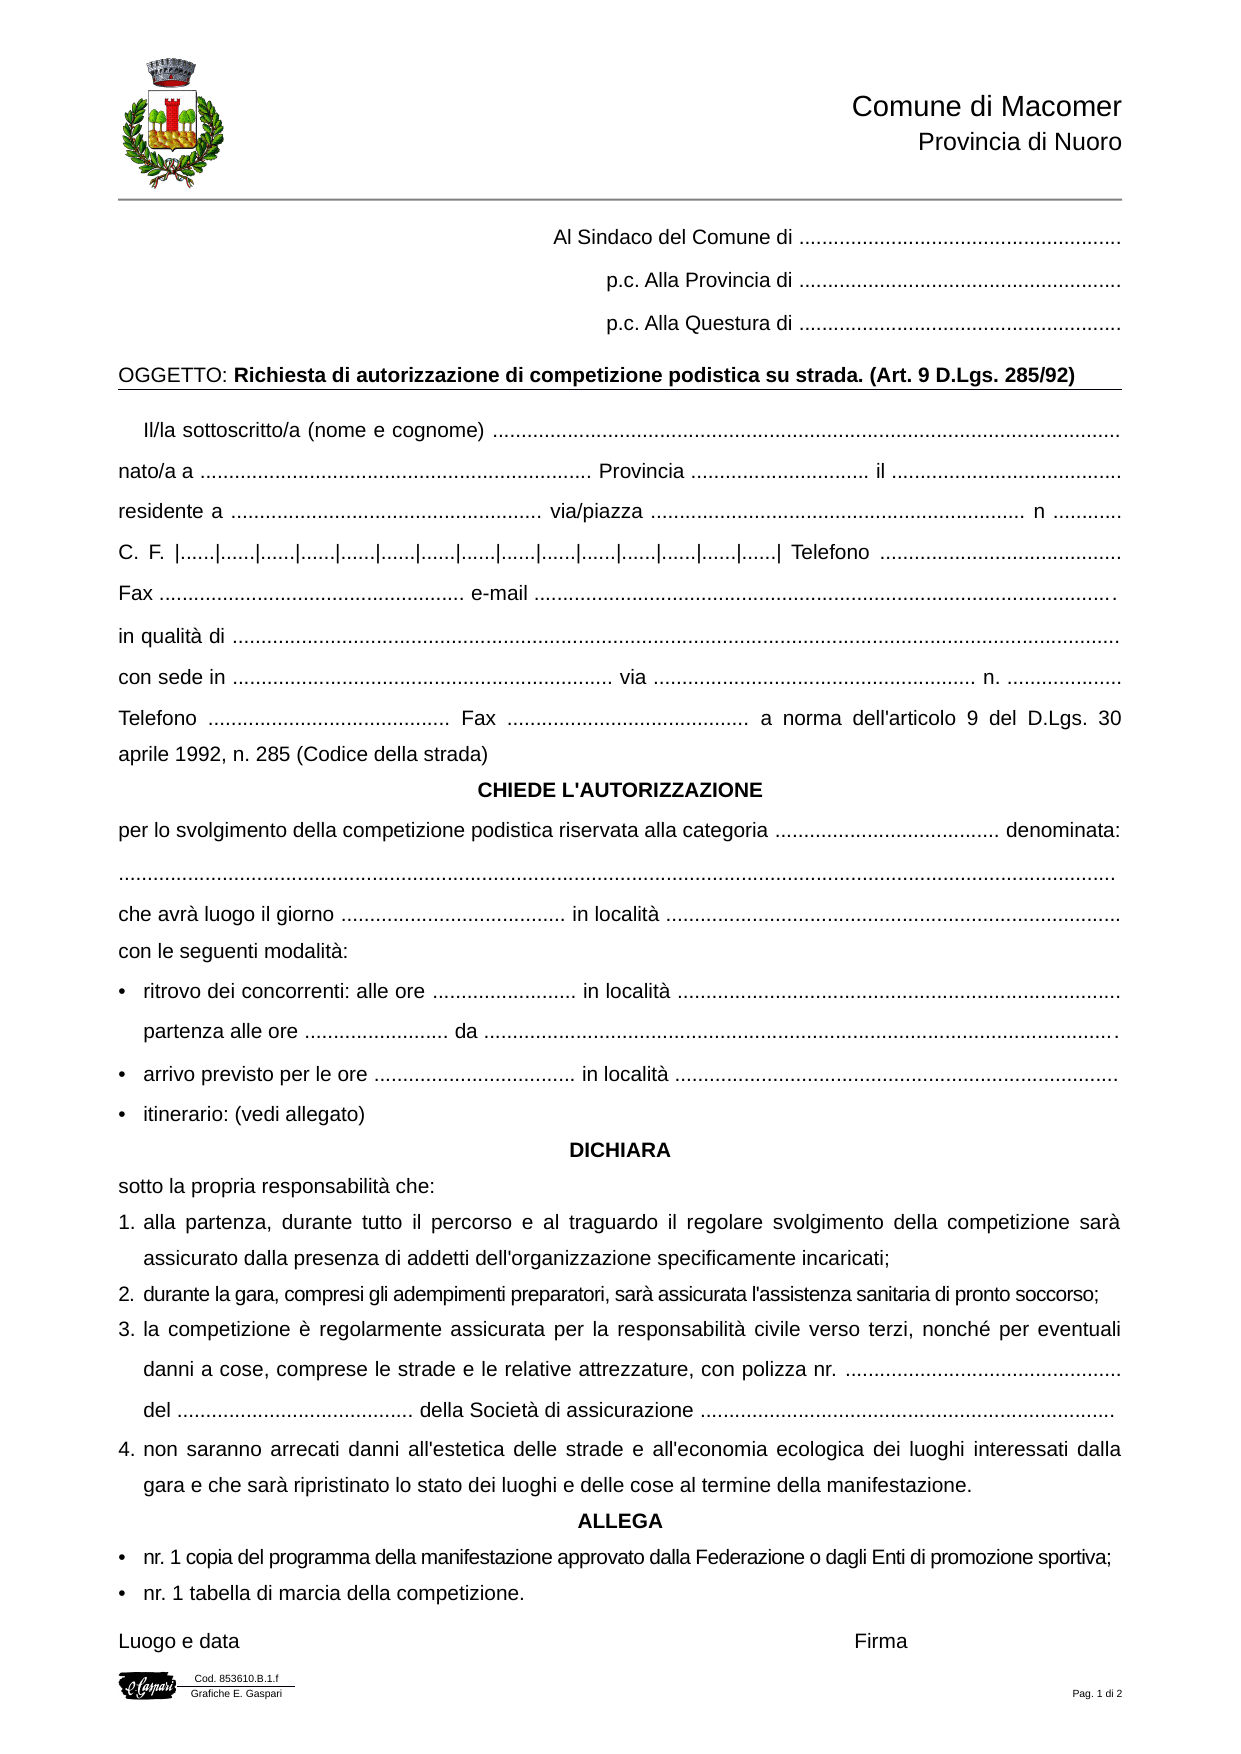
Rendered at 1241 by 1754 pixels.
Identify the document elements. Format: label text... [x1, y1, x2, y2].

text p.c. Alla Questura di ........................................................ [546, 307, 1122, 336]
text 4. non saranno arrecati danni all'estetica delle strade e all'economia ecologica dei luoghi interessati dalla gara e che sarà ripristinato lo stato dei luoghi e delle cose al termine della manifestazione. [118, 1437, 1122, 1497]
text 1. alla partenza, durante tutto il percorso e al traguardo il regolare svolgimento della competizione sarà assicurato dalla presenza di addetti dell'organizzazione specificamente incaricati; [118, 1209, 1122, 1269]
text Al Sindaco del Comune di ........................................................ [546, 221, 1122, 250]
text sotto la propria responsabilità che: [118, 1173, 1122, 1197]
text • ritrovo dei concorrenti: alle ore ......................... in località ............................................................................. partenza alle ore ......................... da .............................................................................................................. [118, 975, 1122, 1044]
text • arrivo previsto per le ore ................................... in località ............................................................................. [118, 1058, 1122, 1087]
text Comune di Macomer [224, 89, 1122, 122]
text • nr. 1 copia del programma della manifestazione approvato dalla Federazione o dagli Enti di promozione sportiva; [118, 1545, 1122, 1569]
text per lo svolgimento della competizione podistica riservata alla categoria ....................................... denominata: [118, 814, 1122, 843]
text OGGETTO: Richiesta di autorizzazione di competizione podistica su strada. (Art. 9 D.Lgs. 285/92) [118, 363, 1122, 389]
text ALLEGA [118, 1509, 1122, 1533]
text Luogo e data Firma [118, 1629, 1122, 1653]
text ............................................................................................................................................................................. che avrà luogo il giorno ....................................... in località ............................................................................... con le seguenti modalità: [118, 857, 1122, 963]
text CHIEDE L'AUTORIZZAZIONE [118, 778, 1122, 802]
text • nr. 1 tabella di marcia della competizione. [118, 1581, 1122, 1605]
text • itinerario: (vedi allegato) [118, 1102, 1122, 1126]
text Il/la sottoscritto/a (nome e cognome) ............................................................................................................. nato/a a .................................................................... Provincia ............................... il ........................................ residente a ...................................................... via/piazza ................................................................. n ............ C. F. |......|......|......|......|......|......|......|......|......|......|......|......|......|......|......| Telefono .......................................... Fax ..................................................... e-mail ..................................................................................................... [118, 414, 1122, 606]
text 3. la competizione è regolarmente assicurata per la responsabilità civile verso terzi, nonché per eventuali danni a cose, comprese le strade e le relative attrezzature, con polizza nr. ................................................ del ......................................... della Società di assicurazione ........................................................................ [118, 1317, 1122, 1423]
text 2. durante la gara, compresi gli adempimenti preparatori, sarà assicurata l'assistenza sanitaria di pronto soccorso; [118, 1281, 1122, 1305]
text in qualità di .......................................................................................................................................................... con sede in .................................................................. via ........................................................ n. .................... Telefono .......................................... Fax .......................................... a norma dell'articolo 9 del D.Lgs. 30 aprile 1992, n. 285 (Codice della strada) [118, 620, 1122, 766]
text p.c. Alla Provincia di ........................................................ [546, 264, 1122, 293]
text Provincia di Nuoro [224, 127, 1122, 156]
picture [122, 58, 224, 189]
text DICHIARA [118, 1138, 1122, 1162]
picture [118, 1671, 177, 1700]
